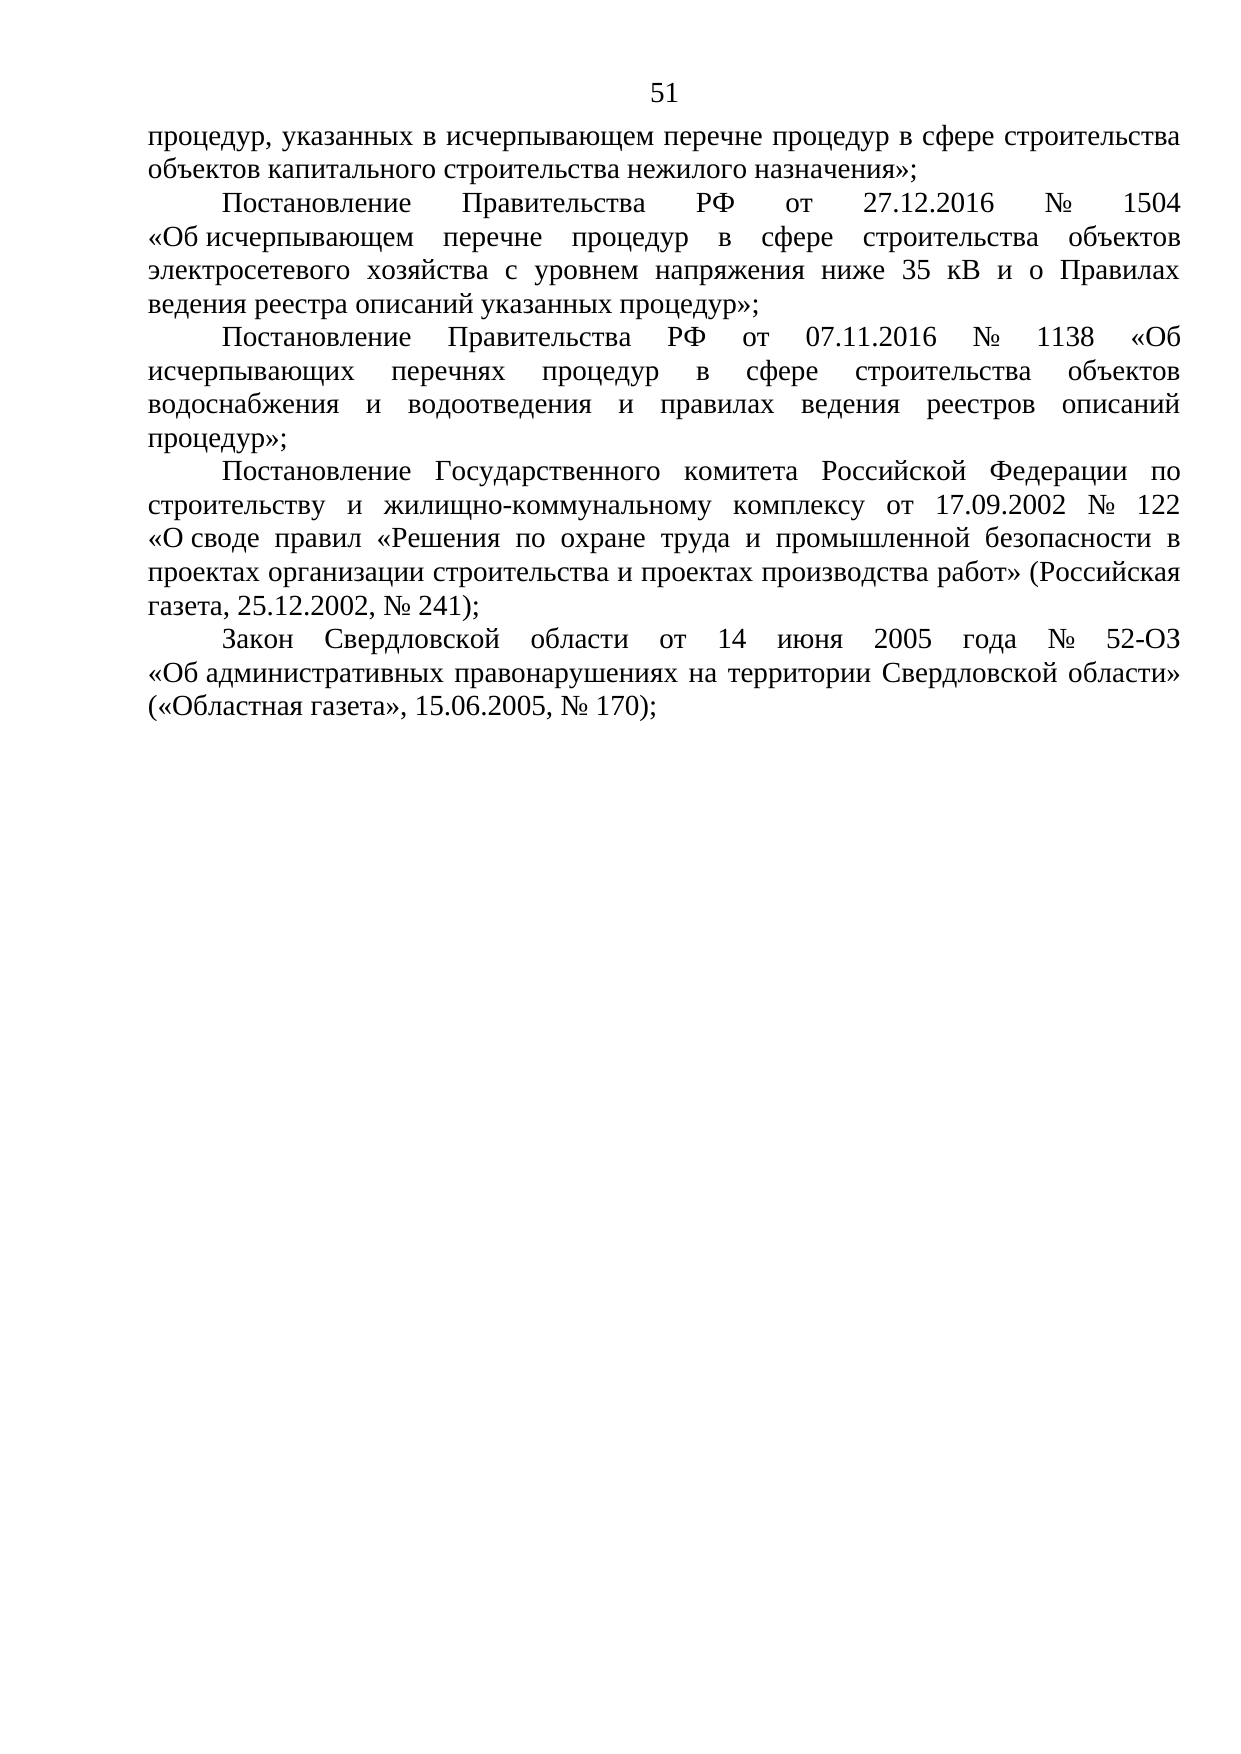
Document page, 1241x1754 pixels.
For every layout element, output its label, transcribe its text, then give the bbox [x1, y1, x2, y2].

text Закон Свердловской области от 14 июня 2005 года № 52-ОЗ «Об административных правонарушениях на территории Свердловской области» («Областная газета», 15.06.2005, № 170); [148, 621, 1181, 722]
text Постановление Правительства РФ от 27.12.2016 № 1504 «Об исчерпывающем перечне процедур в сфере строительства объектов электросетевого хозяйства с уровнем напряжения ниже 35 кВ и о Правилах ведения реестра описаний указанных процедур»; [148, 185, 1181, 319]
text процедур, указанных в исчерпывающем перечне процедур в сфере строительства объектов капитального строительства нежилого назначения»; [148, 118, 1181, 185]
text Постановление Правительства РФ от 07.11.2016 № 1138 «Об исчерпывающих перечнях процедур в сфере строительства объектов водоснабжения и водоотведения и правилах ведения реестров описаний процедур»; [148, 319, 1181, 453]
text Постановление Государственного комитета Российской Федерации по строительству и жилищно-коммунальному комплексу от 17.09.2002 № 122 «О своде правил «Решения по охране труда и промышленной безопасности в проектах организации строительства и проектах производства работ» (Российская газета, 25.12.2002, № 241); [148, 453, 1181, 621]
